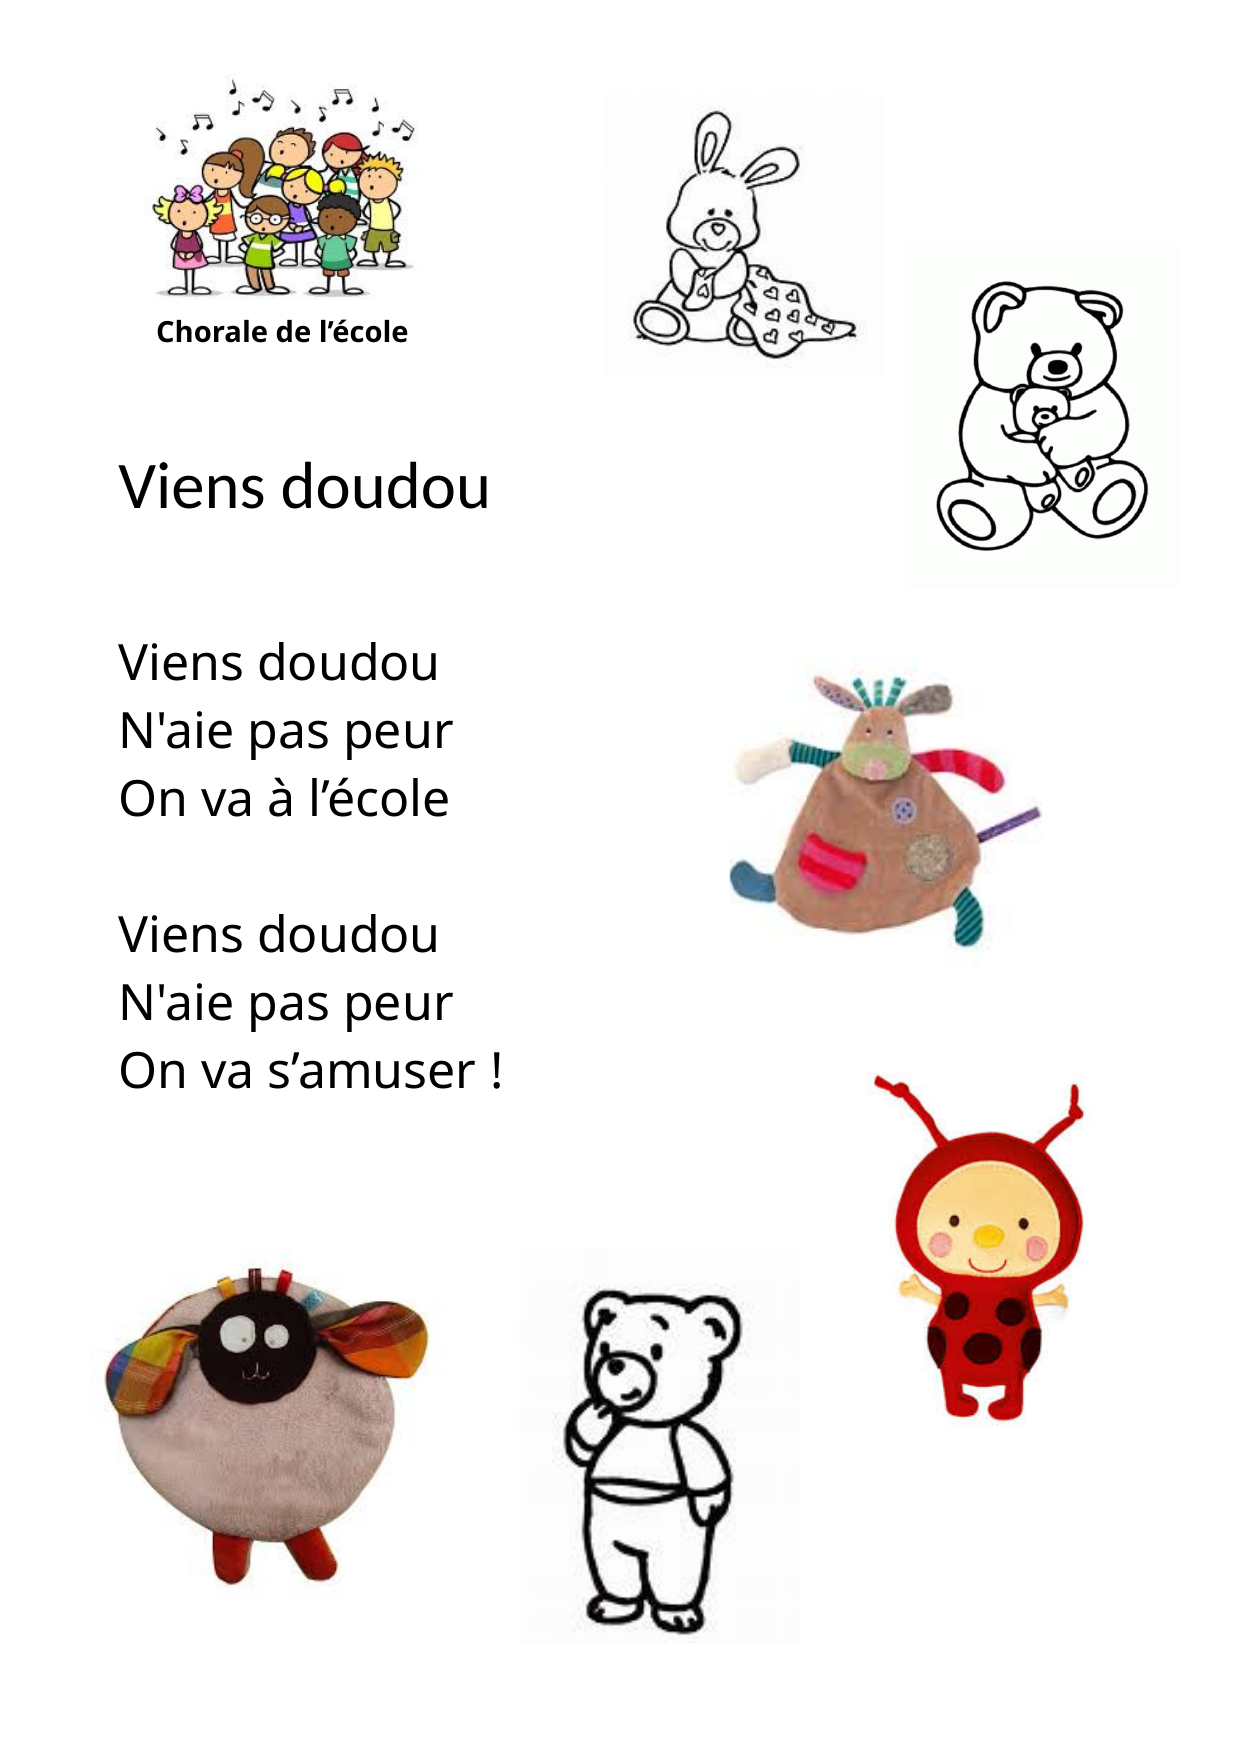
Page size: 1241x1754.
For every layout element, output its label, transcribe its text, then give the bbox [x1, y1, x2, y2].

text [1042, 899, 1122, 967]
picture [855, 1062, 1116, 1454]
text N'aie pas peur [118, 967, 1122, 1036]
text [1042, 763, 1122, 831]
picture [729, 655, 1042, 968]
picture [518, 1248, 800, 1643]
picture [135, 74, 432, 311]
text Viens doudou [118, 627, 1122, 695]
picture [91, 1250, 443, 1602]
text N'aie pas peur [118, 695, 729, 763]
text Viens doudou [118, 899, 729, 967]
text Viens doudou [118, 444, 904, 525]
text On va à l’école [118, 763, 729, 831]
text On va s’amuser ! [118, 1036, 1122, 1104]
picture [604, 94, 886, 376]
picture [904, 246, 1180, 587]
text [1042, 695, 1122, 763]
